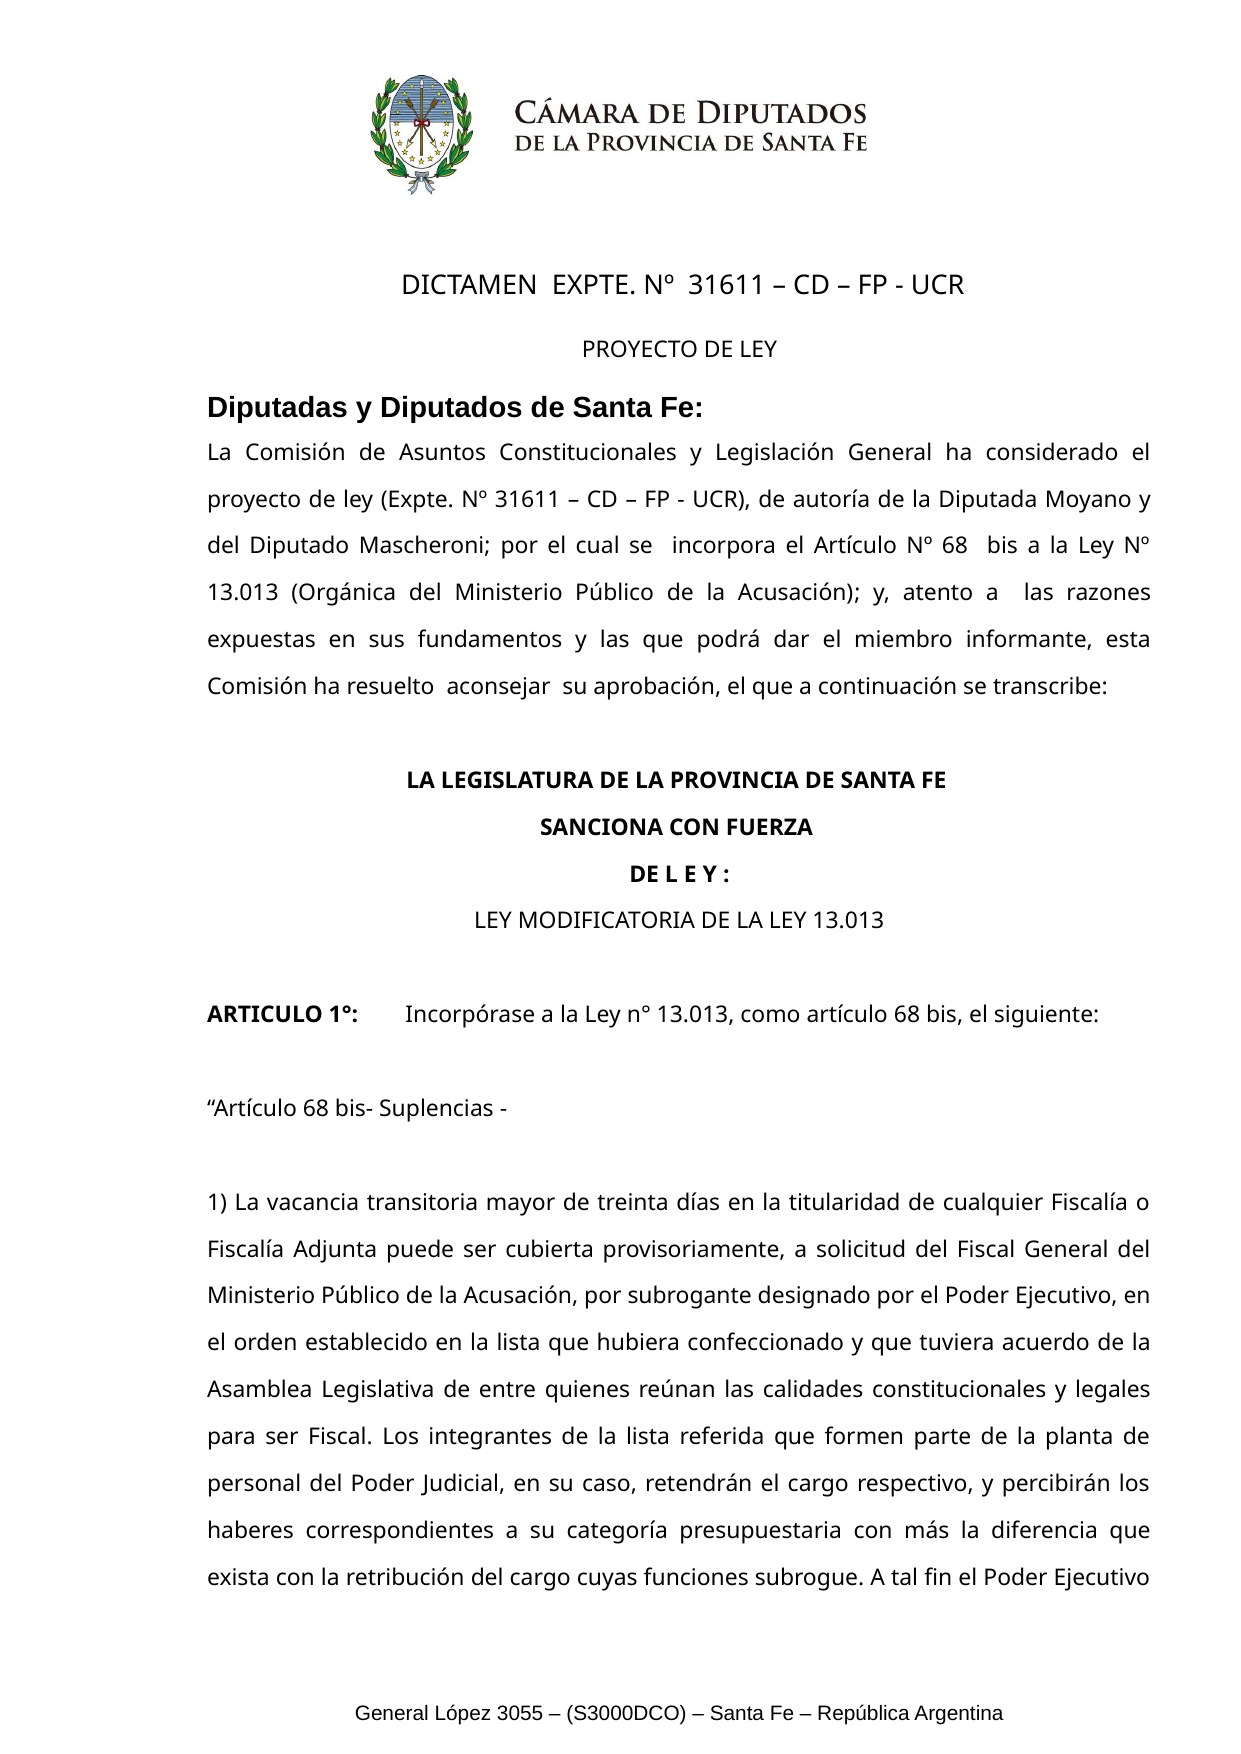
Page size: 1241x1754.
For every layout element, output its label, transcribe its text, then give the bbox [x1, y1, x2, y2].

text Incorpórase a la Ley n° 13.013, como artículo 68 bis, el siguiente: [207, 998, 1152, 1029]
text DE L E Y : [207, 858, 1152, 889]
text LA LEGISLATURA DE LA PROVINCIA DE SANTA FE [207, 764, 1152, 795]
text La Comisión de Asuntos Constitucionales y Legislación General ha considerado el proyecto de ley (Expte. Nº 31611 – CD – FP - UCR), de autoría de la Diputada Moyano y del Diputado Mascheroni; por el cual se incorpora el Artículo Nº 68 bis a la Ley Nº 13.013 (Orgánica del Ministerio Público de la Acusación); y, atento a las razones expuestas en sus fundamentos y las que podrá dar el miembro informante, esta Comisión ha resuelto aconsejar su aprobación, el que a continuación se transcribe: [207, 436, 1152, 701]
text DICTAMEN EXPTE. Nº 31611 – CD – FP - UCR [207, 265, 1152, 302]
table_header ARTICULO 1°: [207, 998, 405, 1028]
subtitle Diputadas y Diputados de Santa Fe: [207, 390, 1152, 423]
text LEY MODIFICATORIA DE LA LEY 13.013 [207, 904, 1152, 936]
text 1) La vacancia transitoria mayor de treinta días en la titularidad de cualquier Fiscalía o Fiscalía Adjunta puede ser cubierta provisoriamente, a solicitud del Fiscal General del Ministerio Público de la Acusación, por subrogante designado por el Poder Ejecutivo, en el orden establecido en la lista que hubiera confeccionado y que tuviera acuerdo de la Asamblea Legislativa de entre quienes reúnan las calidades constitucionales y legales para ser Fiscal. Los integrantes de la lista referida que formen parte de la planta de personal del Poder Judicial, en su caso, retendrán el cargo respectivo, y percibirán los haberes correspondientes a su categoría presupuestaria con más la diferencia que exista con la retribución del cargo cuyas funciones subrogue. A tal ﬁn el Poder Ejecutivo [207, 1186, 1152, 1592]
text PROYECTO DE LEY [207, 333, 1152, 365]
picture [370, 75, 867, 199]
text SANCIONA CON FUERZA [207, 811, 1152, 842]
text “Artículo 68 bis- Suplencias - [207, 1092, 1152, 1123]
